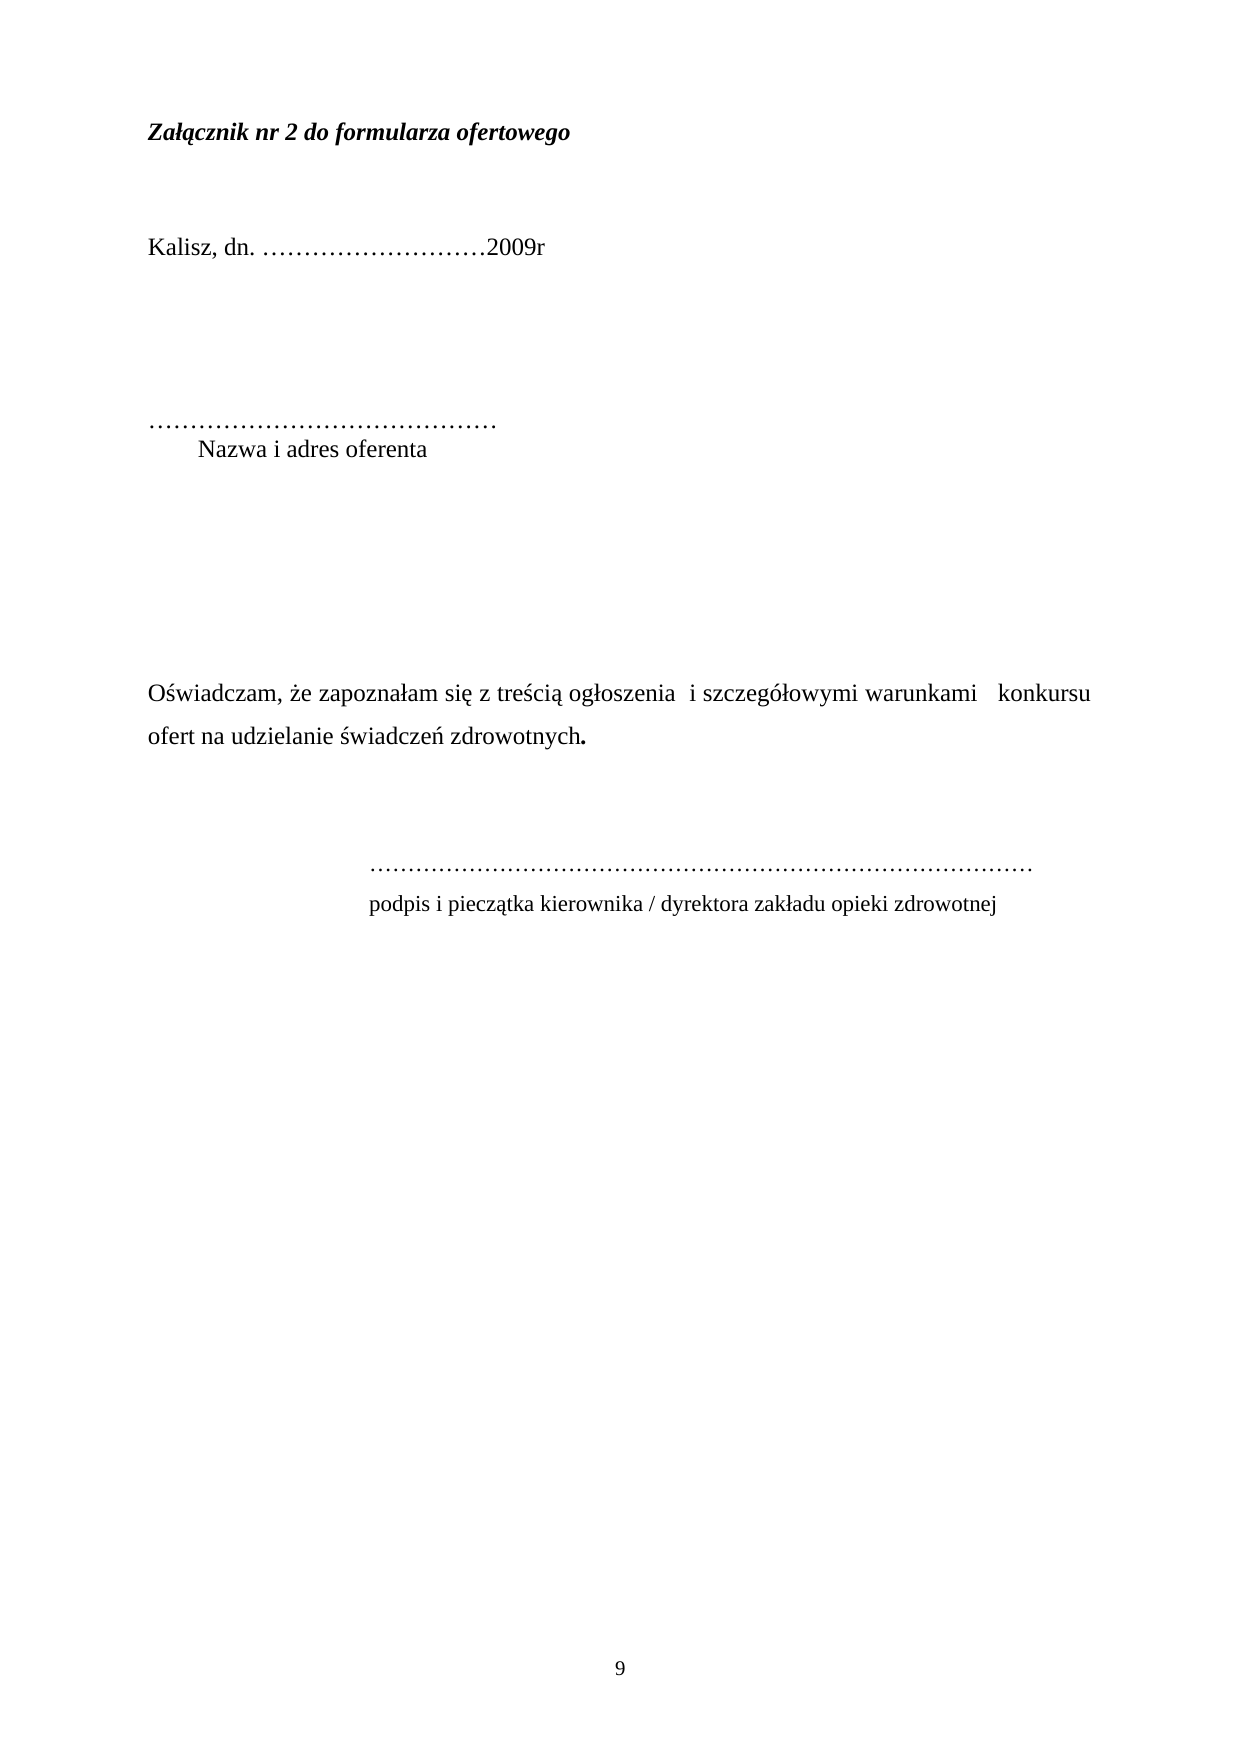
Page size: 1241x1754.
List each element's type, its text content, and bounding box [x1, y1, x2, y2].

text Oświadczam, że zapoznałam się z treścią ogłoszenia i szczegółowymi warunkami konkursu ofert na udzielanie świadczeń zdrowotnych. [148, 678, 1092, 750]
text Załącznik nr 2 do formularza ofertowego [148, 117, 1092, 146]
text …………………………………… [148, 405, 1092, 434]
text Kalisz, dn. ………………………2009r [148, 232, 1092, 261]
text Nazwa i adres oferenta [148, 434, 1092, 462]
text …………………………………………………………………………… [295, 851, 1092, 877]
text podpis i pieczątka kierownika / dyrektora zakładu opieki zdrowotnej [369, 890, 1092, 916]
